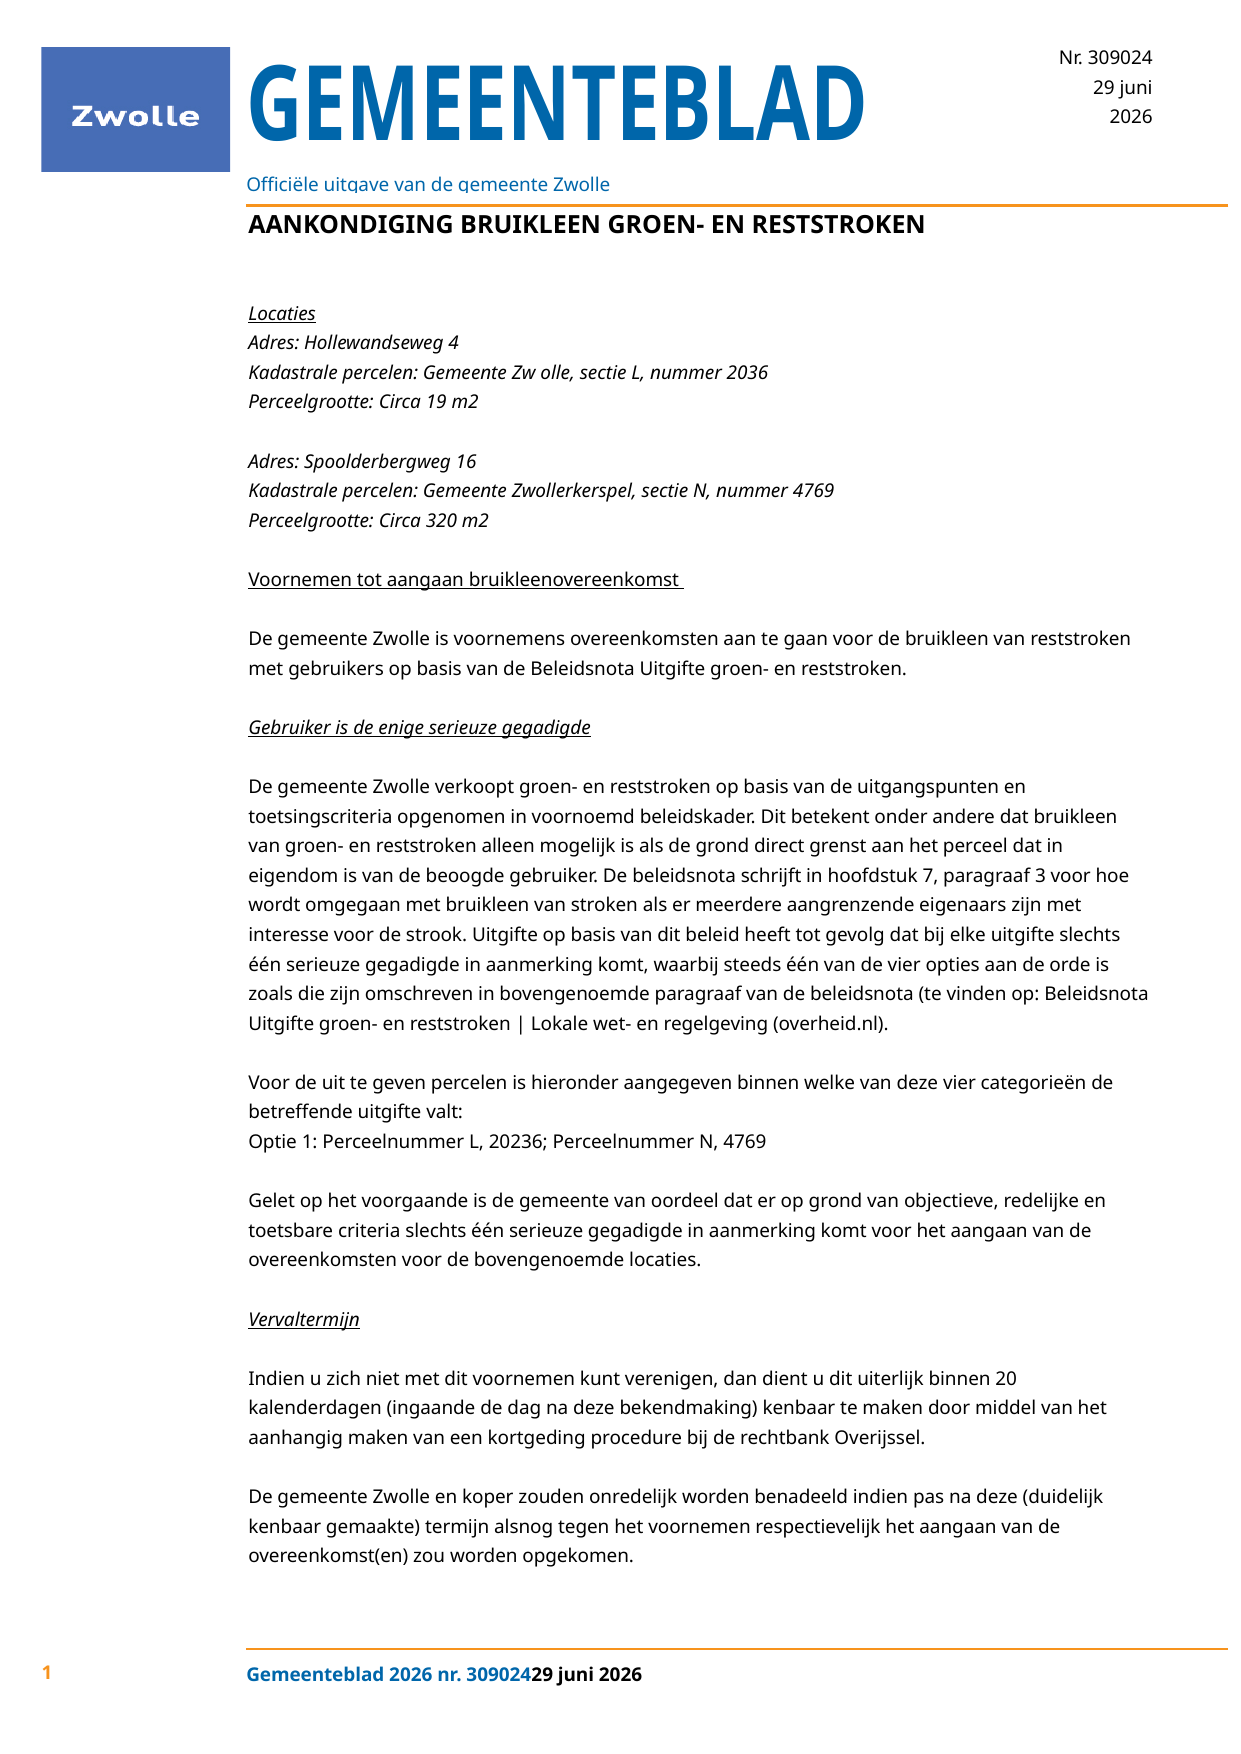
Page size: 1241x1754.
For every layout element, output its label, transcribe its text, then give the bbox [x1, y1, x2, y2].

text Perceelgrootte: Circa 320 m2 [248, 507, 1152, 533]
text Voor de uit te geven percelen is hieronder aangegeven binnen welke van deze vier categorieën de betreffende uitgifte valt: [248, 1069, 1152, 1124]
text Adres: Spoolderbergweg 16 [248, 448, 1152, 473]
text AANKONDIGING BRUIKLEEN GROEN- EN RESTSTROKEN [248, 207, 1152, 241]
picture [41, 47, 231, 172]
text Kadastrale percelen: Gemeente Zw olle, sectie L, nummer 2036 [248, 359, 1152, 385]
text Gelet op het voorgaande is de gemeente van oordeel dat er op grond van objectieve, redelijke en toetsbare criteria slechts één serieuze gegadigde in aanmerking komt voor het aangaan van de overeenkomsten voor de bovengenoemde locaties. [248, 1187, 1152, 1272]
text Adres: Hollewandseweg 4 [248, 329, 1152, 355]
text Kadastrale percelen: Gemeente Zwollerkerspel, sectie N, nummer 4769 [248, 477, 1152, 503]
text De gemeente Zwolle en koper zouden onredelijk worden benadeeld indien pas na deze (duidelijk kenbaar gemaakte) termijn alsnog tegen het voornemen respectievelijk het aangaan van de overeenkomst(en) zou worden opgekomen. [248, 1483, 1152, 1568]
text Locaties [248, 300, 1152, 326]
text Indien u zich niet met dit voornemen kunt verenigen, dan dient u dit uiterlijk binnen 20 kalenderdagen (ingaande de dag na deze bekendmaking) kenbaar te maken door middel van het aanhangig maken van een kortgeding procedure bij de rechtbank Overijssel. [248, 1365, 1152, 1450]
text Perceelgrootte: Circa 19 m2 [248, 389, 1152, 414]
text Vervaltermijn [248, 1306, 1152, 1331]
text De gemeente Zwolle is voornemens overeenkomsten aan te gaan voor de bruikleen van reststroken met gebruikers op basis van de Beleidsnota Uitgifte groen- en reststroken. [248, 625, 1152, 681]
text Gebruiker is de enige serieuze gegadigde [248, 714, 1152, 740]
text Voornemen tot aangaan bruikleenovereenkomst [248, 566, 1152, 592]
text Optie 1: Perceelnummer L, 20236; Perceelnummer N, 4769 [248, 1128, 1152, 1154]
text De gemeente Zwolle verkoopt groen- en reststroken op basis van de uitgangspunten en toetsingscriteria opgenomen in voornoemd beleidskader. Dit betekent onder andere dat bruikleen van groen- en reststroken alleen mogelijk is als de grond direct grenst aan het perceel dat in eigendom is van de beoogde gebruiker. De beleidsnota schrijft in hoofdstuk 7, paragraaf 3 voor hoe wordt omgegaan met bruikleen van stroken als er meerdere aangrenzende eigenaars zijn met interesse voor de strook. Uitgifte op basis van dit beleid heeft tot gevolg dat bij elke uitgifte slechts één serieuze gegadigde in aanmerking komt, waarbij steeds één van de vier opties aan de orde is zoals die zijn omschreven in bovengenoemde paragraaf van de beleidsnota (te vinden op: Beleidsnota Uitgifte groen- en reststroken | Lokale wet- en regelgeving (overheid.nl). [248, 773, 1152, 1036]
